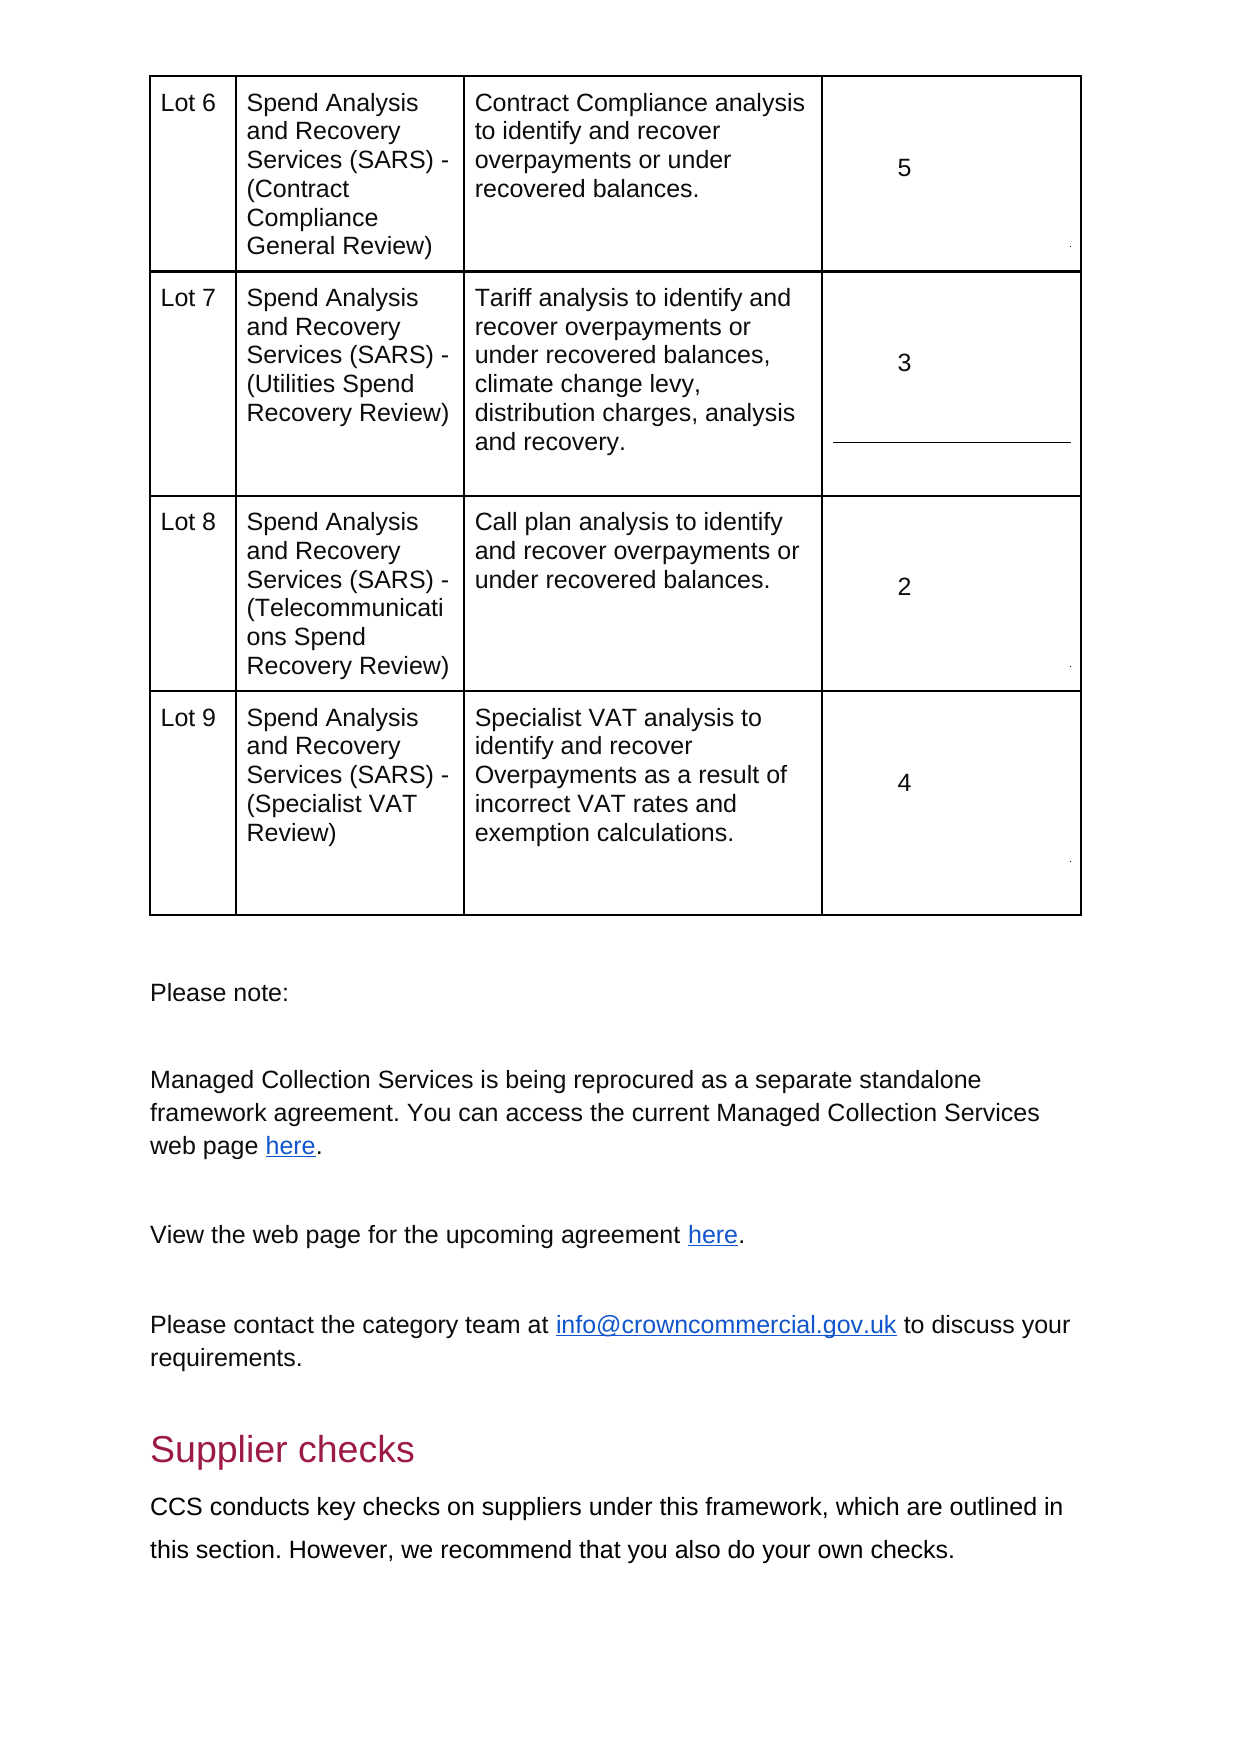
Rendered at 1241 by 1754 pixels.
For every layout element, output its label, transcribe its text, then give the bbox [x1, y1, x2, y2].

table_cell Spend Analysis and Recovery Services (SARS) - (Contract Compliance General Review) [237, 77, 463, 270]
table_cell Lot 8 [151, 497, 235, 690]
table_cell Lot 9 [151, 692, 235, 914]
text Managed Collection Services is being reprocured as a separate standalone framework agreement. You can access the current Managed Collection Services web page here. [150, 1065, 1091, 1160]
table_cell Contract Compliance analysis to identify and recover overpayments or under recovered balances. [465, 77, 821, 270]
table_cell Spend Analysis and Recovery Services (SARS) - (Specialist VAT Review) [237, 692, 463, 914]
table_cell Lot 6 [151, 77, 235, 270]
table_cell 3 [823, 273, 1080, 494]
table_cell 4 [823, 692, 1080, 914]
table_cell Call plan analysis to identify and recover overpayments or under recovered balances. [465, 497, 821, 690]
text CCS conducts key checks on suppliers under this framework, which are outlined in this section. However, we recommend that you also do your own checks. [150, 1492, 1091, 1564]
table_cell Specialist VAT analysis to identify and recover Overpayments as a result of incorrect VAT rates and exemption calculations. [465, 692, 821, 914]
subtitle Supplier checks [150, 1428, 1091, 1471]
text Please note: [150, 978, 1091, 1007]
table_cell Lot 7 [151, 273, 235, 494]
table_cell 2 [823, 497, 1080, 690]
table_cell Spend Analysis and Recovery Services (SARS) - (Telecommunications Spend Recovery Review) [237, 497, 463, 690]
table_cell 5 [823, 77, 1080, 270]
table_cell Tariff analysis to identify and recover overpayments or under recovered balances, climate change levy, distribution charges, analysis and recovery. [465, 273, 821, 494]
table_cell Spend Analysis and Recovery Services (SARS) - (Utilities Spend Recovery Review) [237, 273, 463, 494]
text Please contact the category team at info@crowncommercial.gov.uk to discuss your requirements. [150, 1309, 1091, 1371]
text View the web page for the upcoming agreement here. [150, 1220, 1091, 1249]
